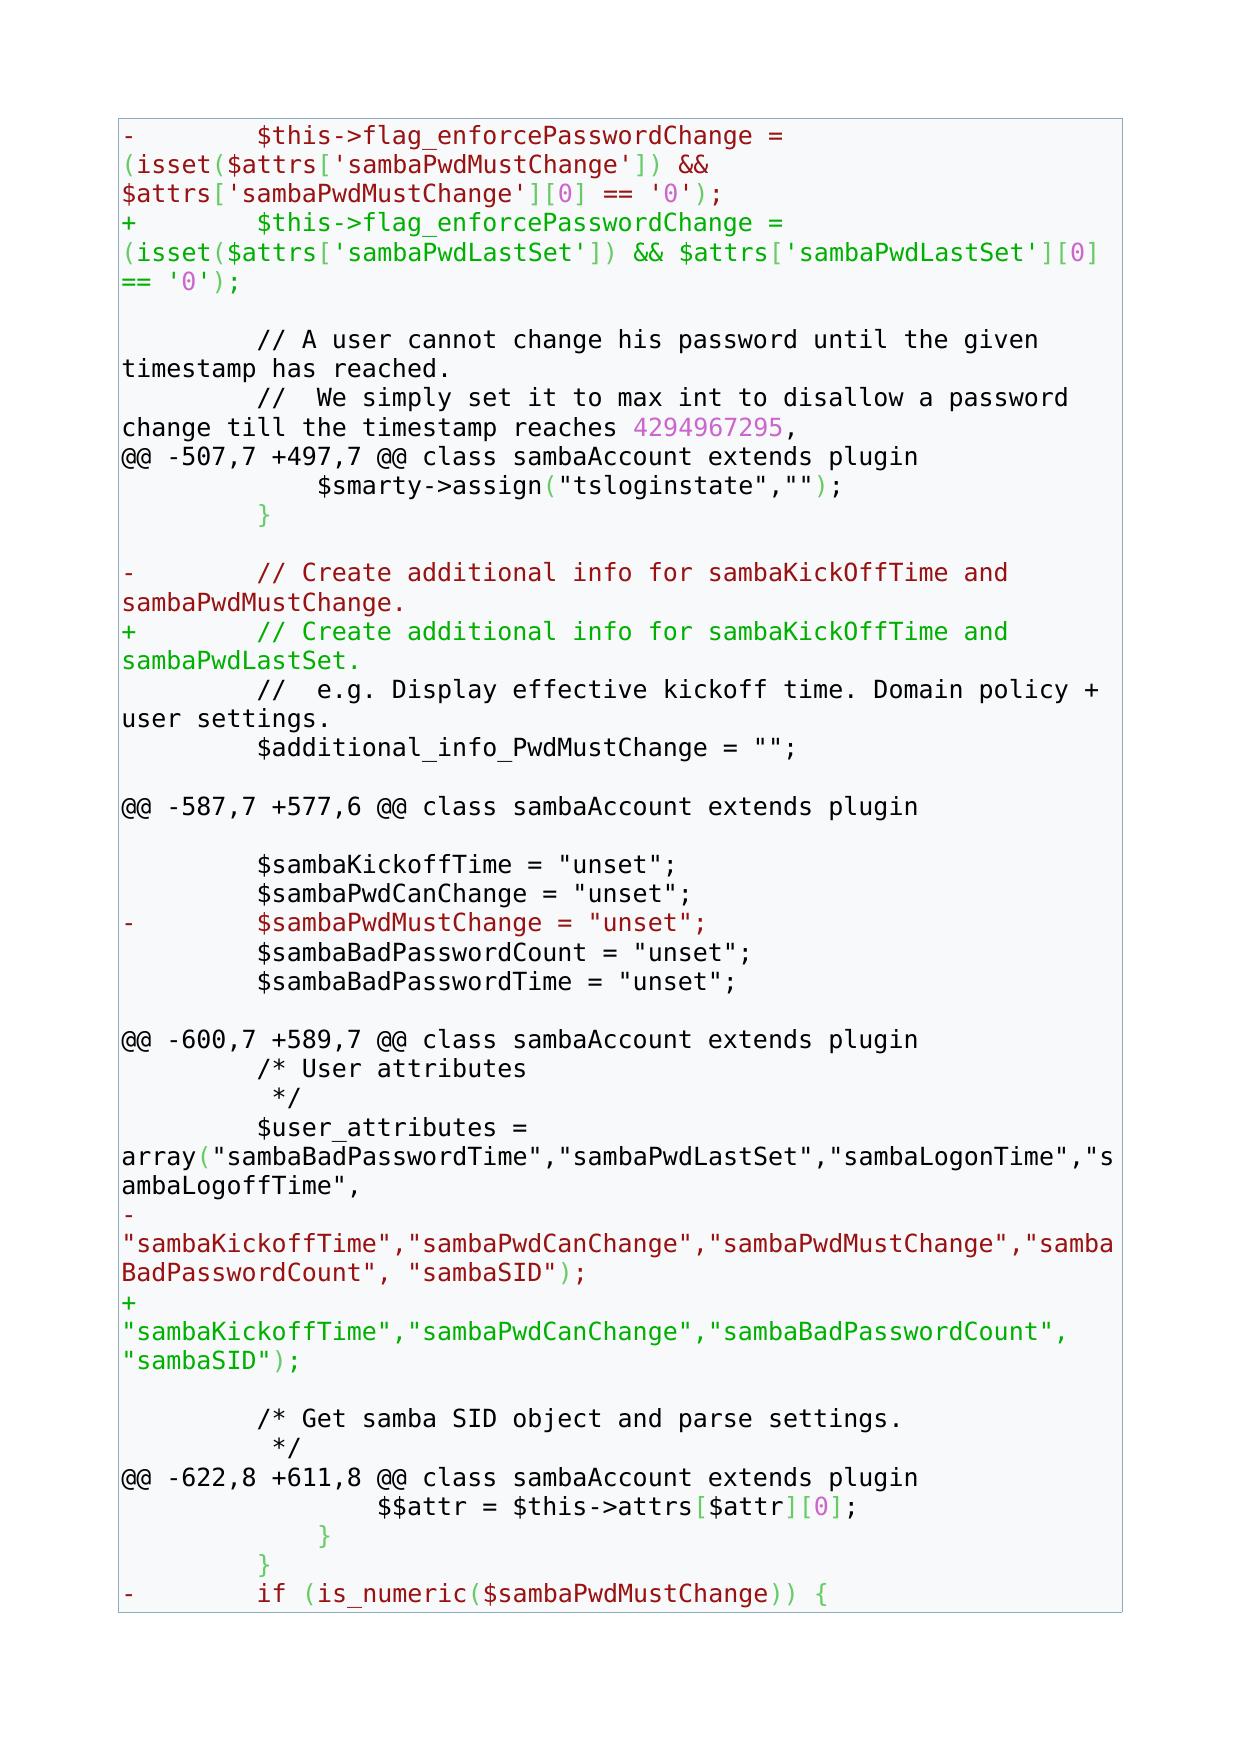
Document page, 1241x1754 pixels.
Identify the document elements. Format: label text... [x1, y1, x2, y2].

table_header - $this->flag_enforcePasswordChange = (isset($attrs['sambaPwdMustChange']) && $attrs['sambaPwdMustChange'][0] == '0'); + $this->flag_enforcePasswordChange = (isset($attrs['sambaPwdLastSet']) && $attrs['sambaPwdLastSet'][0] == '0'); // A user cannot change his password until the given timestamp has reached. // We simply set it to max int to disallow a password change till the timestamp reaches 4294967295, @@ -507,7 +497,7 @@ class sambaAccount extends plugin $smarty->assign("tsloginstate",""); } - // Create additional info for sambaKickOffTime and sambaPwdMustChange. + // Create additional info for sambaKickOffTime and sambaPwdLastSet. // e.g. Display effective kickoff time. Domain policy + user settings. $additional_info_PwdMustChange = ""; @@ -587,7 +577,6 @@ class sambaAccount extends plugin $sambaKickoffTime = "unset"; $sambaPwdCanChange = "unset"; - $sambaPwdMustChange = "unset"; $sambaBadPasswordCount = "unset"; $sambaBadPasswordTime = "unset"; @@ -600,7 +589,7 @@ class sambaAccount extends plugin /* User attributes */ $user_attributes = array("sambaBadPasswordTime","sambaPwdLastSet","sambaLogonTime","sambaLogoffTime", - "sambaKickoffTime","sambaPwdCanChange","sambaPwdMustChange","sambaBadPasswordCount", "sambaSID"); + "sambaKickoffTime","sambaPwdCanChange","sambaBadPasswordCount", "sambaSID"); /* Get samba SID object and parse settings. */ @@ -622,8 +611,8 @@ class sambaAccount extends plugin $$attr = $this->attrs[$attr][0]; } } - if (is_numeric($sambaPwdMustChange)) { [119, 119, 1122, 1612]
